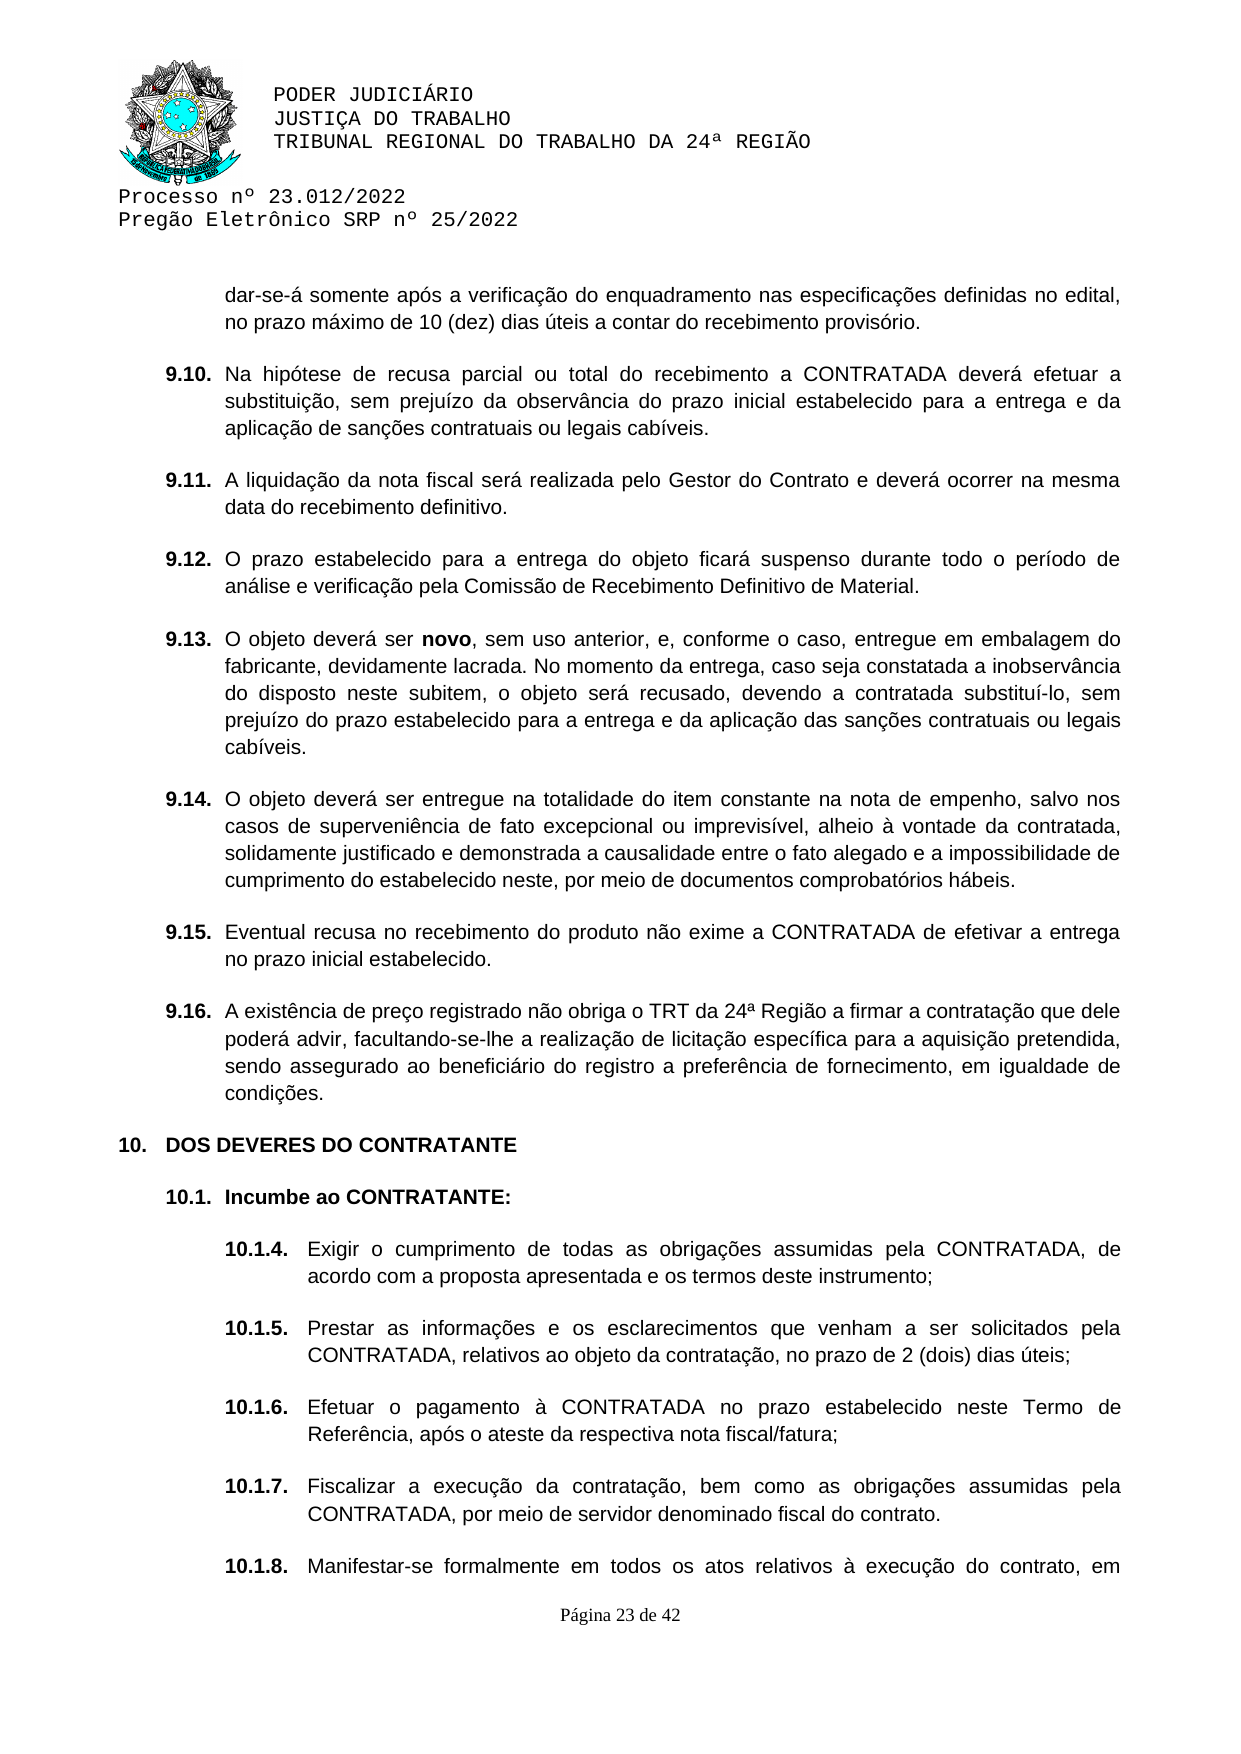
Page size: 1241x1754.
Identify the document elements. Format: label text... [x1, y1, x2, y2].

list O prazo estabelecido para a entrega do objeto ficará suspenso durante todo o período de análise e verificação pela Comissão de Recebimento Definitivo de Material. [165, 545, 1122, 599]
list Fiscalizar a execução da contratação, bem como as obrigações assumidas pela CONTRATADA, por meio de servidor denominado fiscal do contrato. [224, 1472, 1122, 1526]
list Manifestar-se formalmente em todos os atos relativos à execução do contrato, em [224, 1551, 1122, 1578]
list Efetuar o pagamento à CONTRATADA no prazo estabelecido neste Termo de Referência, após o ateste da respectiva nota fiscal/fatura; [224, 1393, 1122, 1447]
list A existência de preço registrado não obriga o TRT da 24ª Região a firmar a contratação que dele poderá advir, facultando-se-lhe a realização de licitação específica para a aquisição pretendida, sendo assegurado ao beneficiário do registro a preferência de fornecimento, em igualdade de condições. [165, 997, 1122, 1106]
list Eventual recusa no recebimento do produto não exime a CONTRATADA de efetivar a entrega no prazo inicial estabelecido. [165, 918, 1122, 972]
list Na hipótese de recusa parcial ou total do recebimento a CONTRATADA deverá efetuar a substituição, sem prejuízo da observância do prazo inicial estabelecido para a entrega e da aplicação de sanções contratuais ou legais cabíveis. [165, 360, 1122, 441]
list dar-se-á somente após a verificação do enquadramento nas especificações definidas no edital, no prazo máximo de 10 (dez) dias úteis a contar do recebimento provisório. [165, 281, 1122, 335]
list DOS DEVERES DO CONTRATANTE [118, 1131, 1122, 1158]
list O objeto deverá ser novo, sem uso anterior, e, conforme o caso, entregue em embalagem do fabricante, devidamente lacrada. No momento da entrega, caso seja constatada a inobservância do disposto neste subitem, o objeto será recusado, devendo a contratada substituí-lo, sem prejuízo do prazo estabelecido para a entrega e da aplicação das sanções contratuais ou legais cabíveis. [165, 624, 1122, 760]
list Prestar as informações e os esclarecimentos que venham a ser solicitados pela CONTRATADA, relativos ao objeto da contratação, no prazo de 2 (dois) dias úteis; [224, 1314, 1122, 1368]
list Incumbe ao CONTRATANTE: [165, 1183, 1122, 1210]
picture [118, 59, 243, 186]
list A liquidação da nota fiscal será realizada pelo Gestor do Contrato e deverá ocorrer na mesma data do recebimento definitivo. [165, 466, 1122, 520]
list Exigir o cumprimento de todas as obrigações assumidas pela CONTRATADA, de acordo com a proposta apresentada e os termos deste instrumento; [224, 1235, 1122, 1289]
list O objeto deverá ser entregue na totalidade do item constante na nota de empenho, salvo nos casos de superveniência de fato excepcional ou imprevisível, alheio à vontade da contratada, solidamente justificado e demonstrada a causalidade entre o fato alegado e a impossibilidade de cumprimento do estabelecido neste, por meio de documentos comprobatórios hábeis. [165, 785, 1122, 893]
